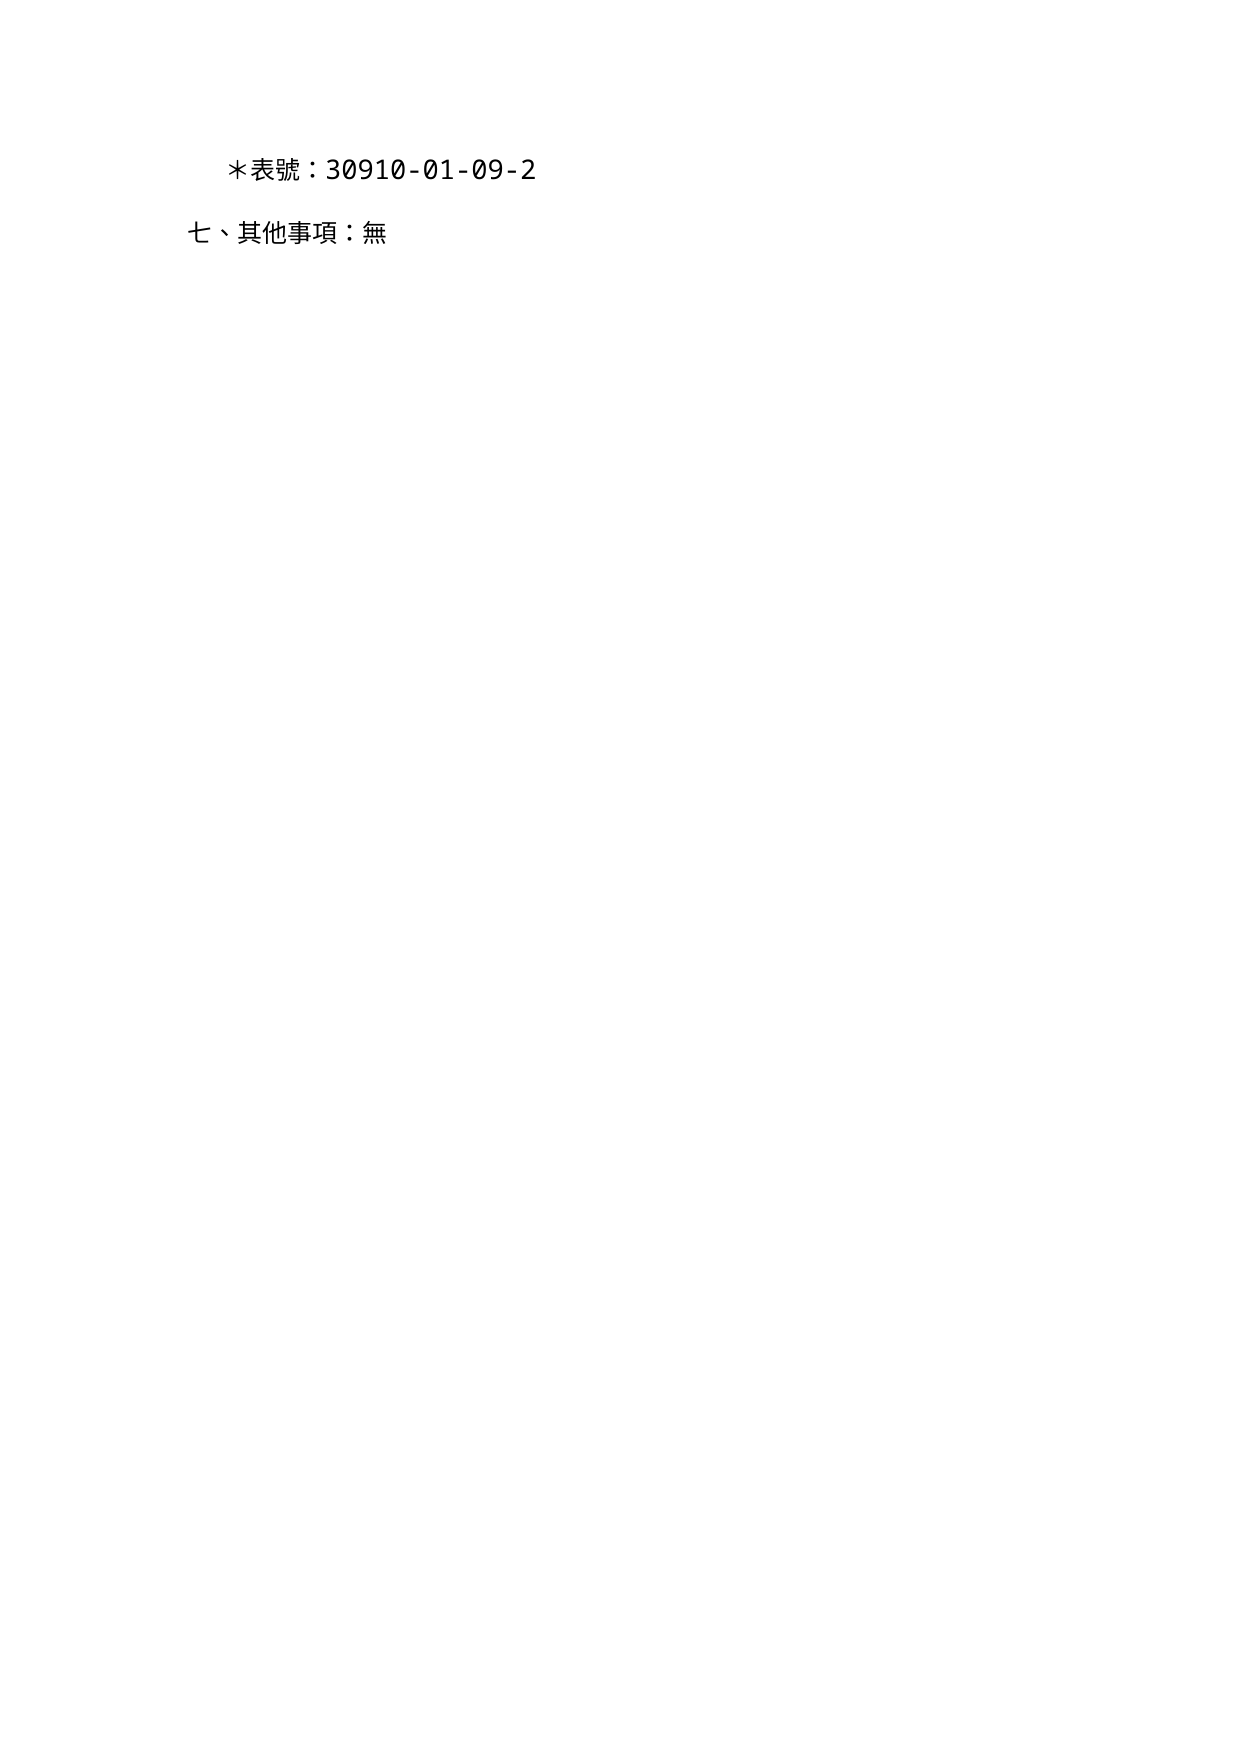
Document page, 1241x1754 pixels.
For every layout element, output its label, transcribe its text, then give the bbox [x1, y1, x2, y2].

text 七、其他事項：無 [187, 189, 1053, 252]
text ＊表號：30910-01-09-2 [225, 127, 1053, 189]
